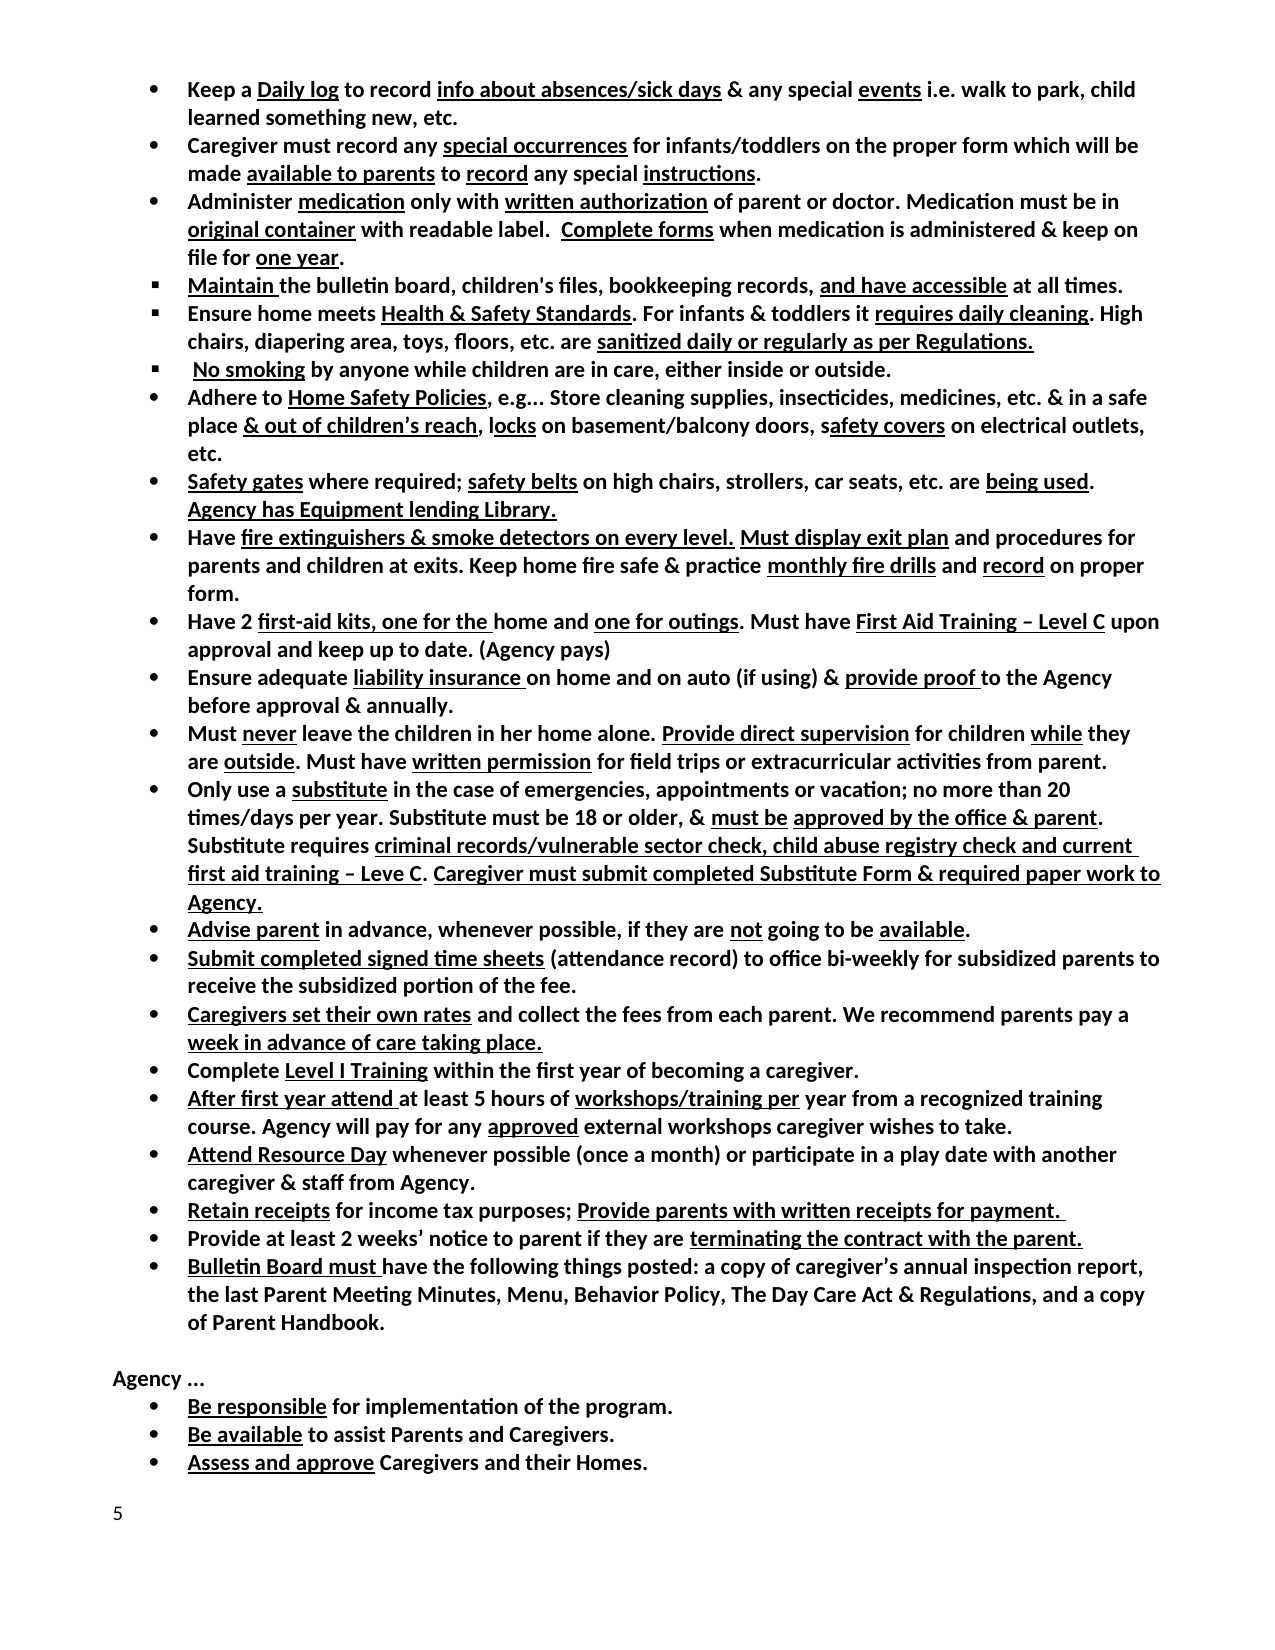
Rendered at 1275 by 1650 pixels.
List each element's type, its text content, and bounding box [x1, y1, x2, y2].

list Submit completed signed time sheets (attendance record) to office bi-weekly for subsidized parents to receive the subsidized portion of the fee. [150, 944, 1162, 1000]
list Attend Resource Day whenever possible (once a month) or participate in a play date with another caregiver & staff from Agency. [150, 1140, 1162, 1196]
list Caregivers set their own rates and collect the fees from each parent. We recommend parents pay a week in advance of care taking place. [150, 1000, 1162, 1056]
list Provide at least 2 weeks’ notice to parent if they are terminating the contract with the parent. [150, 1224, 1162, 1252]
list Have fire extinguishers & smoke detectors on every level. Must display exit plan and procedures for parents and children at exits. Keep home fire safe & practice monthly fire drills and record on proper form. [150, 523, 1162, 607]
list Have 2 first-aid kits, one for the home and one for outings. Must have First Aid Training – Level C upon approval and keep up to date. (Agency pays) [150, 607, 1162, 663]
text Agency ... [112, 1364, 1162, 1392]
list Be available to assist Parents and Caregivers. [150, 1420, 1162, 1448]
list Safety gates where required; safety belts on high chairs, strollers, car seats, etc. are being used. Agency has Equipment lending Library. [150, 467, 1162, 523]
list Must never leave the children in her home alone. Provide direct supervision for children while they are outside. Must have written permission for field trips or extracurricular activities from parent. [150, 719, 1162, 776]
list Ensure home meets Health & Safety Standards. For infants & toddlers it requires daily cleaning. High chairs, diapering area, toys, floors, etc. are sanitized daily or regularly as per Regulations. [150, 299, 1162, 355]
list Bulletin Board must have the following things posted: a copy of caregiver’s annual inspection report, the last Parent Meeting Minutes, Menu, Behavior Policy, The Day Care Act & Regulations, and a copy of Parent Handbook. [150, 1252, 1162, 1336]
list Keep a Daily log to record info about absences/sick days & any special events i.e. walk to park, child learned something new, etc. [150, 75, 1162, 131]
list Retain receipts for income tax purposes; Provide parents with written receipts for payment. [150, 1196, 1162, 1224]
list Adhere to Home Safety Policies, e.g... Store cleaning supplies, insecticides, medicines, etc. & in a safe place & out of children’s reach, locks on basement/balcony doors, safety covers on electrical outlets, etc. [150, 383, 1162, 467]
list Complete Level I Training within the first year of becoming a caregiver. [150, 1056, 1162, 1084]
list Be responsible for implementation of the program. [150, 1392, 1162, 1420]
list Administer medication only with written authorization of parent or doctor. Medication must be in original container with readable label. Complete forms when medication is administered & keep on file for one year. [150, 187, 1162, 271]
list Maintain the bulletin board, children's files, bookkeeping records, and have accessible at all times. [150, 271, 1162, 299]
list Advise parent in advance, whenever possible, if they are not going to be available. [150, 916, 1162, 944]
list Caregiver must record any special occurrences for infants/toddlers on the proper form which will be made available to parents to record any special instructions. [150, 131, 1162, 187]
list After first year attend at least 5 hours of workshops/training per year from a recognized training course. Agency will pay for any approved external workshops caregiver wishes to take. [150, 1084, 1162, 1140]
list Ensure adequate liability insurance on home and on auto (if using) & provide proof to the Agency before approval & annually. [150, 663, 1162, 719]
list No smoking by anyone while children are in care, either inside or outside. [150, 355, 1162, 383]
list Assess and approve Caregivers and their Homes. [150, 1448, 1162, 1476]
list Only use a substitute in the case of emergencies, appointments or vacation; no more than 20 times/days per year. Substitute must be 18 or older, & must be approved by the office & parent. Substitute requires criminal records/vulnerable sector check, child abuse registry check and current first aid training – Leve C. Caregiver must submit completed Substitute Form & required paper work to Agency. [150, 776, 1162, 916]
